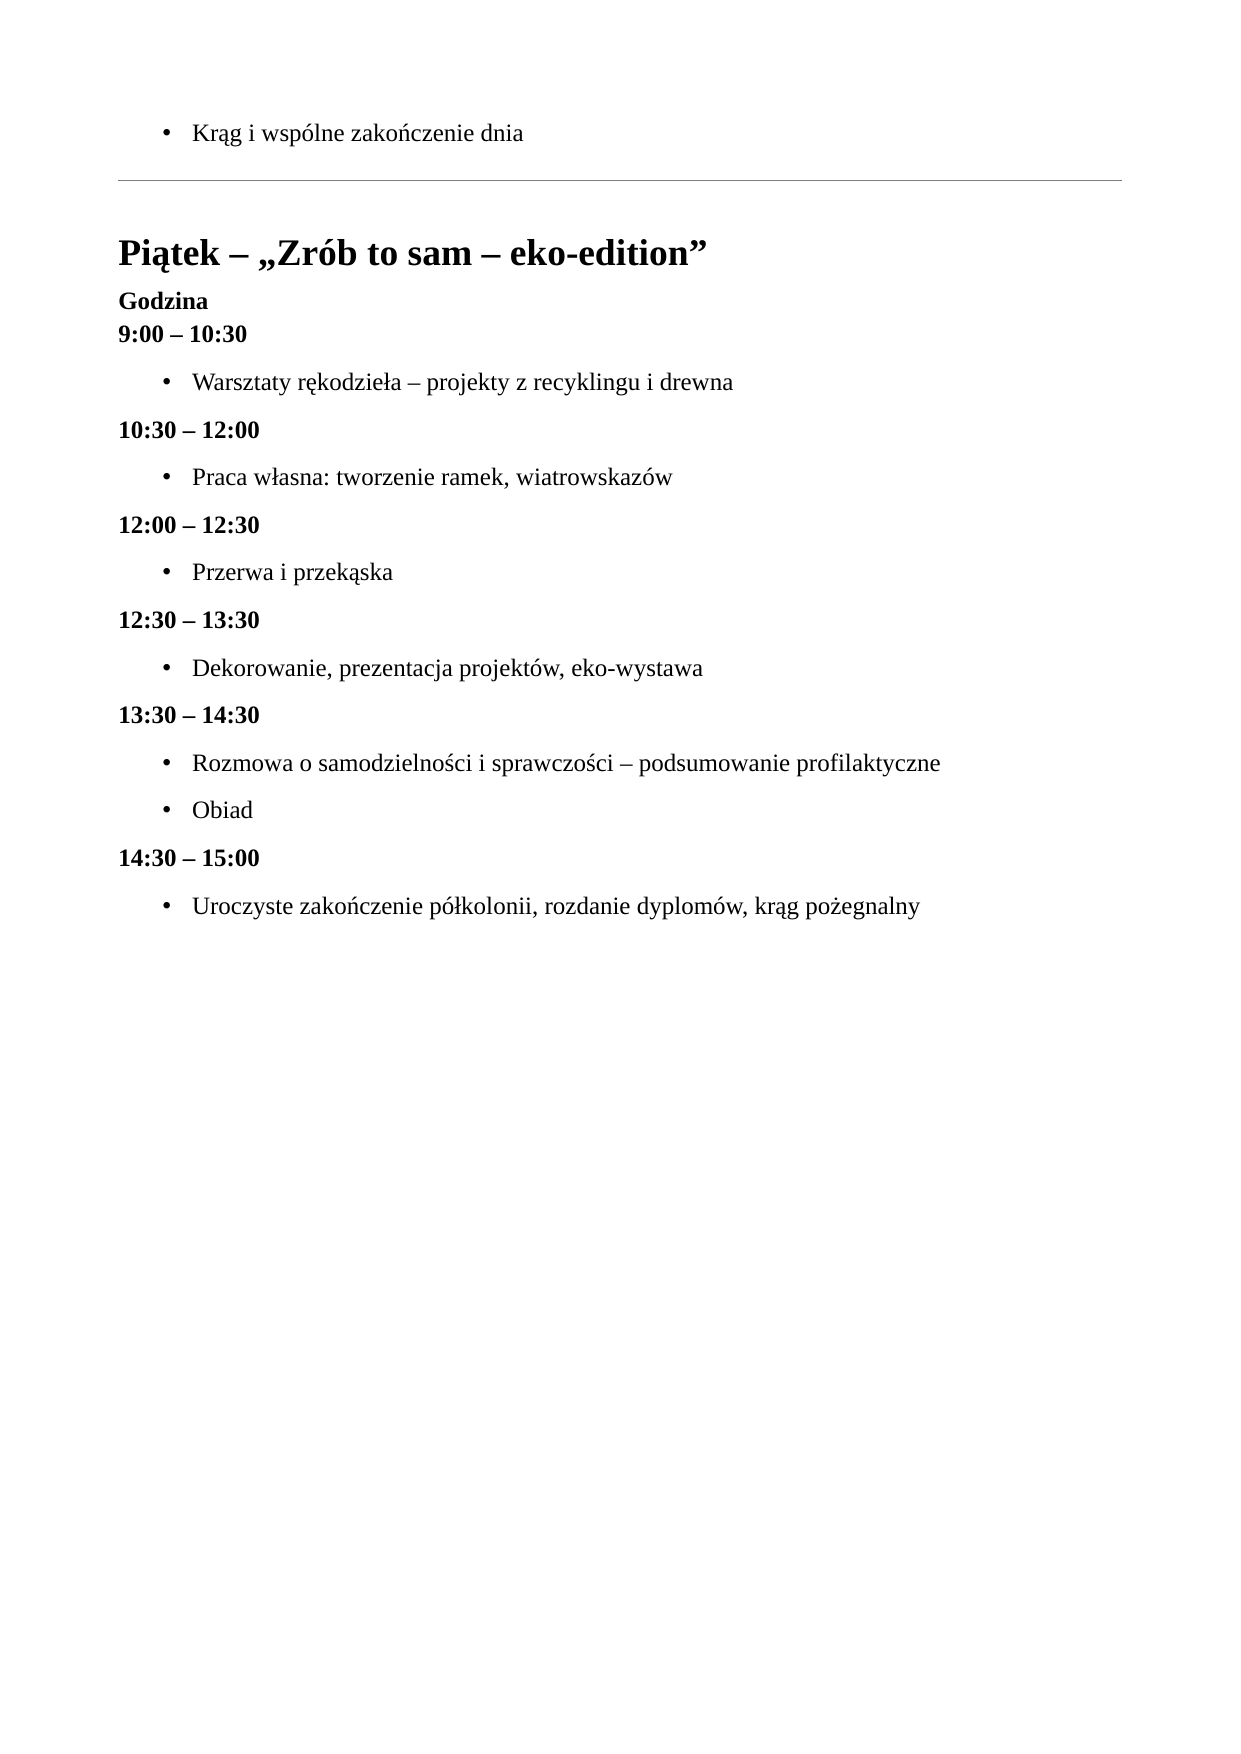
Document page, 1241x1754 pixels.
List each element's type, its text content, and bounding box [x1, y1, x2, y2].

list Warsztaty rękodzieła – projekty z recyklingu i drewna [162, 367, 1122, 396]
text Godzina 9:00 – 10:30 [118, 286, 1122, 348]
list Rozmowa o samodzielności i sprawczości – podsumowanie profilaktyczne [162, 748, 1122, 777]
text 12:00 – 12:30 [118, 510, 1122, 539]
list Dekorowanie, prezentacja projektów, eko-wystawa [162, 653, 1122, 681]
list Krąg i wspólne zakończenie dnia [162, 118, 1122, 147]
text 12:30 – 13:30 [118, 605, 1122, 634]
list Obiad [162, 796, 1122, 824]
list Przerwa i przekąska [162, 557, 1122, 586]
text 10:30 – 12:00 [118, 415, 1122, 443]
text 14:30 – 15:00 [118, 843, 1122, 872]
subtitle Piątek – „Zrób to sam – eko-edition” [118, 231, 1122, 274]
text 13:30 – 14:30 [118, 700, 1122, 729]
list Uroczyste zakończenie półkolonii, rozdanie dyplomów, krąg pożegnalny [162, 891, 1122, 919]
list Praca własna: tworzenie ramek, wiatrowskazów [162, 462, 1122, 491]
